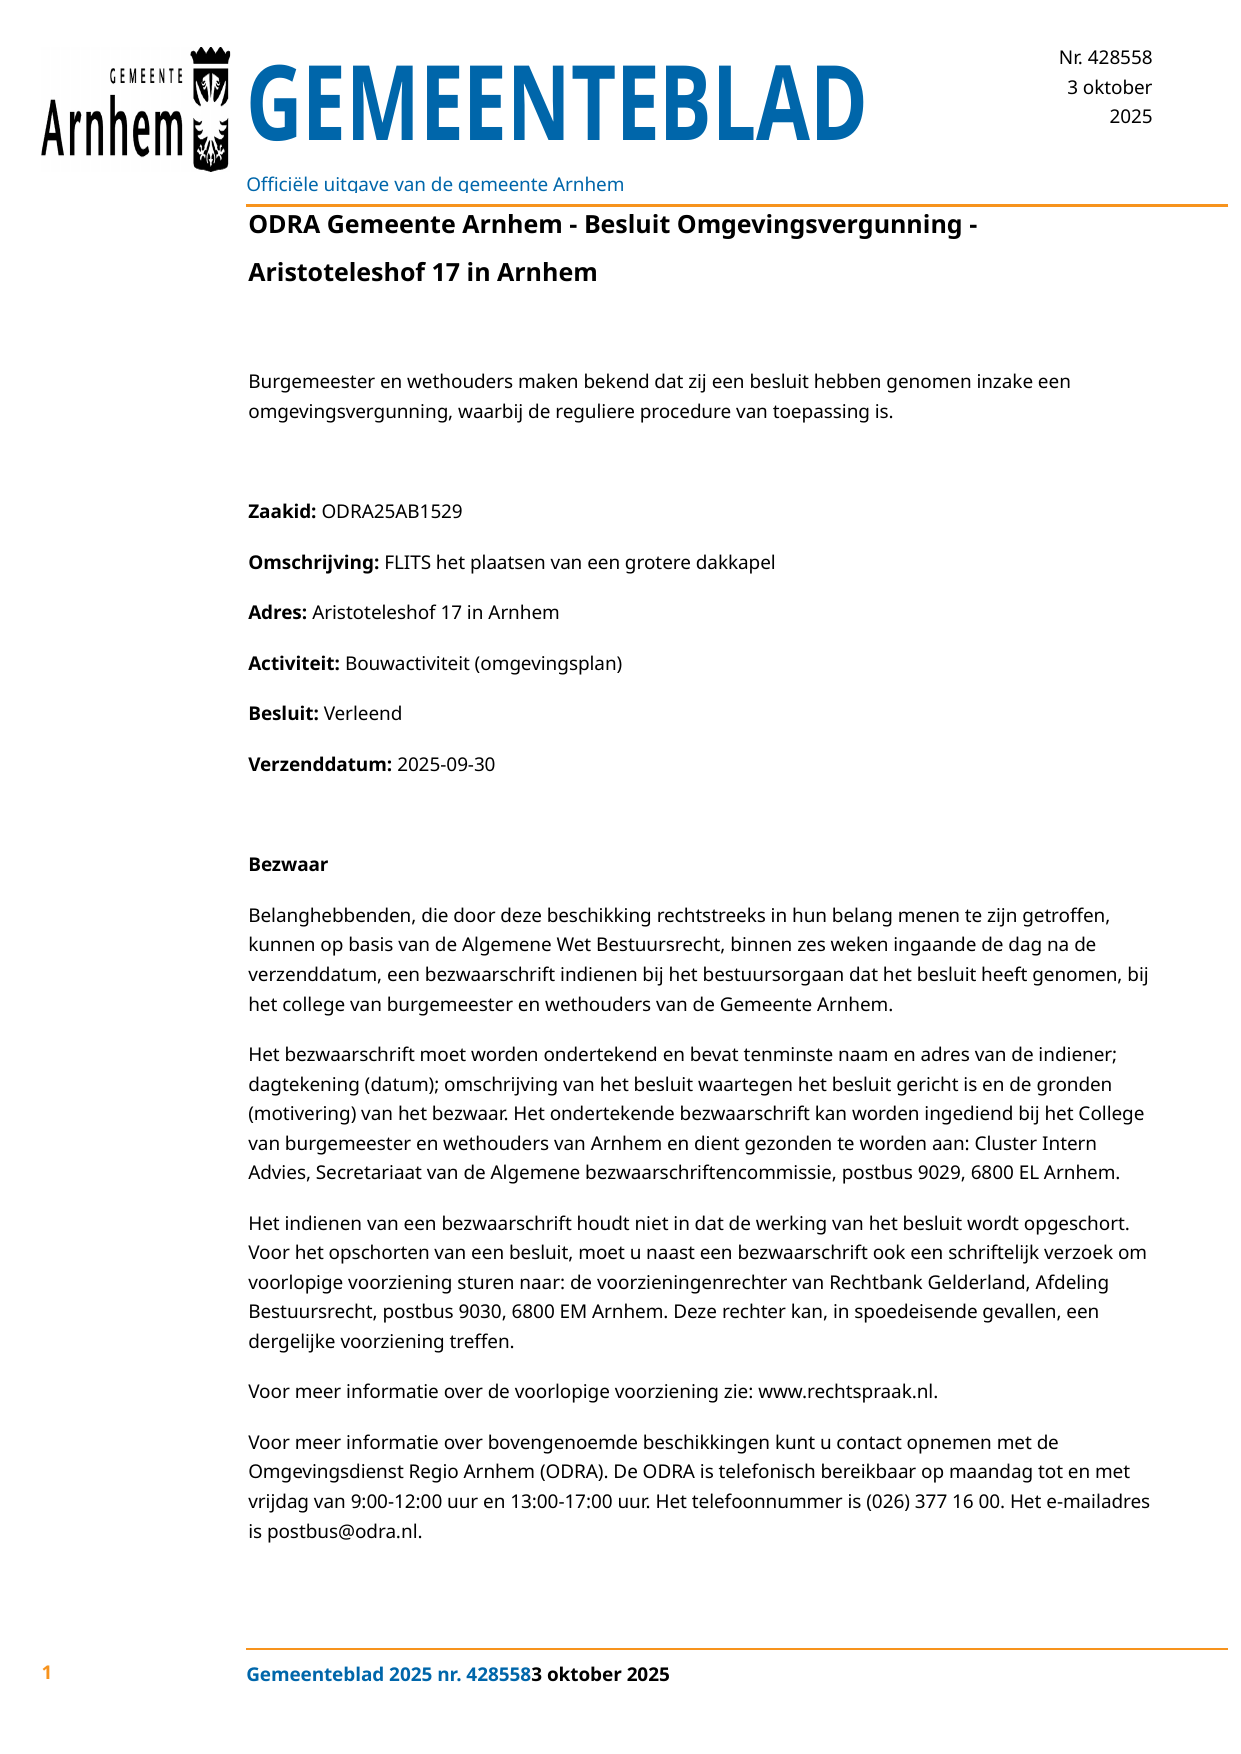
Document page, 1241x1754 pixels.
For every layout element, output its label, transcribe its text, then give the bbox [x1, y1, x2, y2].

text Burgemeester en wethouders maken bekend dat zij een besluit hebben genomen inzake een omgevingsvergunning, waarbij de reguliere procedure van toepassing is. [248, 368, 1152, 424]
text Zaakid: ODRA25AB1529 [248, 499, 1152, 524]
text Voor meer informatie over de voorlopige voorziening zie: www.rechtspraak.nl. [248, 1379, 1152, 1404]
text Omschrijving: FLITS het plaatsen van een grotere dakkapel [248, 549, 1152, 575]
text Bezwaar [248, 852, 1152, 877]
picture [41, 47, 231, 172]
text Voor meer informatie over bovengenoemde beschikkingen kunt u contact opnemen met de Omgevingsdienst Regio Arnhem (ODRA). De ODRA is telefonisch bereikbaar op maandag tot en met vrijdag van 9:00-12:00 uur en 13:00-17:00 uur. Het telefoonnummer is (026) 377 16 00. Het e-mailadres is postbus@odra.nl. [248, 1429, 1152, 1544]
text Activiteit: Bouwactiviteit (omgevingsplan) [248, 650, 1152, 676]
text ODRA Gemeente Arnhem - Besluit Omgevingsvergunning - Aristoteleshof 17 in Arnhem [248, 207, 1152, 288]
text Besluit: Verleend [248, 700, 1152, 726]
text Belanghebbenden, die door deze beschikking rechtstreeks in hun belang menen te zijn getroffen, kunnen op basis van de Algemene Wet Bestuursrecht, binnen zes weken ingaande de dag na de verzenddatum, een bezwaarschrift indienen bij het bestuursorgaan dat het besluit heeft genomen, bij het college van burgemeester en wethouders van de Gemeente Arnhem. [248, 902, 1152, 1017]
text Verzenddatum: 2025-09-30 [248, 751, 1152, 777]
text Adres: Aristoteleshof 17 in Arnhem [248, 599, 1152, 625]
text Het bezwaarschrift moet worden ondertekend en bevat tenminste naam en adres van de indiener; dagtekening (datum); omschrijving van het besluit waartegen het besluit gericht is en de gronden (motivering) van het bezwaar. Het ondertekende bezwaarschrift kan worden ingediend bij het College van burgemeester en wethouders van Arnhem en dient gezonden te worden aan: Cluster Intern Advies, Secretariaat van de Algemene bezwaarschriftencommissie, postbus 9029, 6800 EL Arnhem. [248, 1041, 1152, 1185]
text Het indienen van een bezwaarschrift houdt niet in dat de werking van het besluit wordt opgeschort. Voor het opschorten van een besluit, moet u naast een bezwaarschrift ook een schriftelijk verzoek om voorlopige voorziening sturen naar: de voorzieningenrechter van Rechtbank Gelderland, Afdeling Bestuursrecht, postbus 9030, 6800 EM Arnhem. Deze rechter kan, in spoedeisende gevallen, een dergelijke voorziening treffen. [248, 1210, 1152, 1354]
